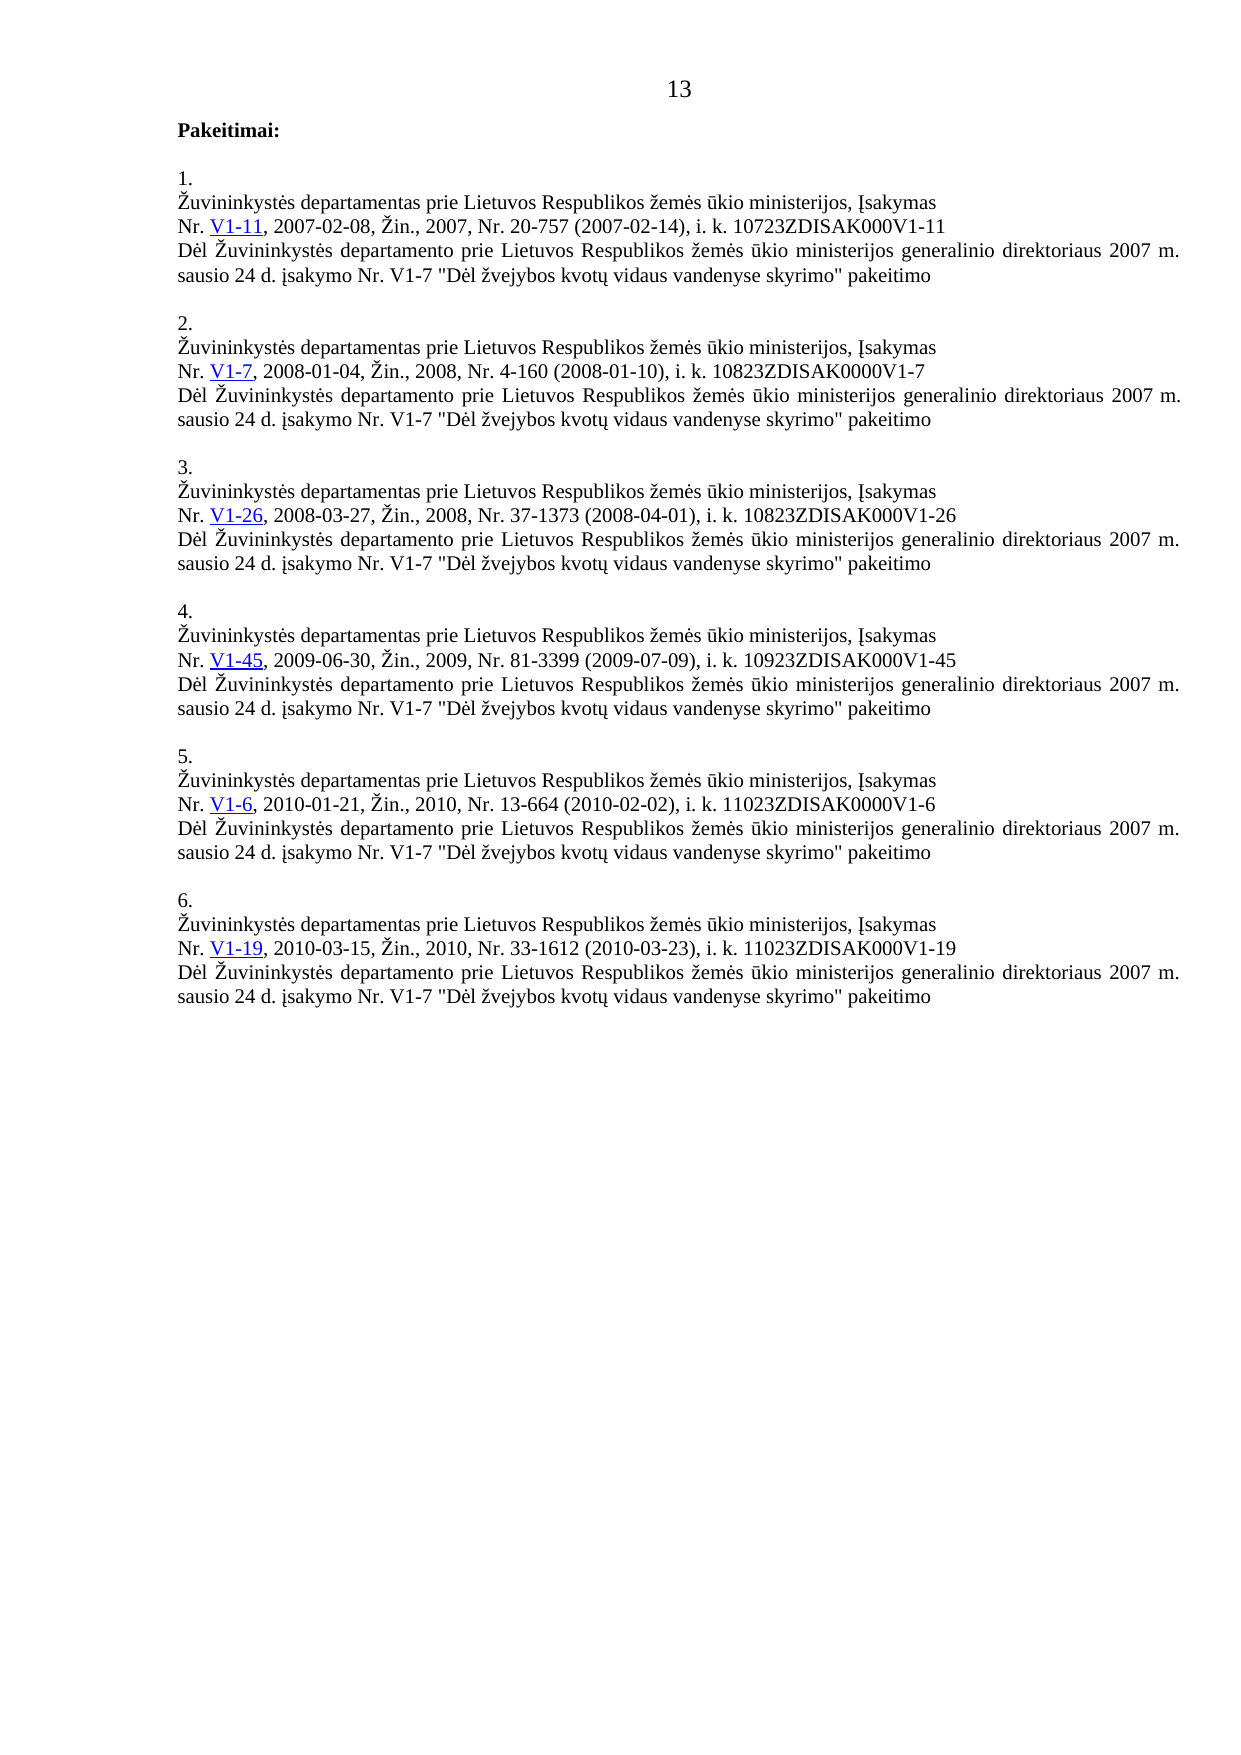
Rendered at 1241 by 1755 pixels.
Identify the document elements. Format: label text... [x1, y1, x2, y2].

text 3. [177, 455, 1181, 479]
text Nr. V1-6, 2010-01-21, Žin., 2010, Nr. 13-664 (2010-02-02), i. k. 11023ZDISAK0000V1-6 [177, 792, 1181, 816]
text Dėl Žuvininkystės departamento prie Lietuvos Respublikos žemės ūkio ministerijos generalinio direktoriaus 2007 m. sausio 24 d. įsakymo Nr. V1-7 "Dėl žvejybos kvotų vidaus vandenyse skyrimo" pakeitimo [177, 672, 1181, 720]
text Nr. V1-26, 2008-03-27, Žin., 2008, Nr. 37-1373 (2008-04-01), i. k. 10823ZDISAK000V1-26 [177, 503, 1181, 527]
text Nr. V1-45, 2009-06-30, Žin., 2009, Nr. 81-3399 (2009-07-09), i. k. 10923ZDISAK000V1-45 [177, 647, 1181, 672]
text Žuvininkystės departamentas prie Lietuvos Respublikos žemės ūkio ministerijos, Įsakymas [177, 623, 1181, 647]
text Dėl Žuvininkystės departamento prie Lietuvos Respublikos žemės ūkio ministerijos generalinio direktoriaus 2007 m. sausio 24 d. įsakymo Nr. V1-7 "Dėl žvejybos kvotų vidaus vandenyse skyrimo" pakeitimo [177, 816, 1181, 864]
text 4. [177, 599, 1181, 623]
text Dėl Žuvininkystės departamento prie Lietuvos Respublikos žemės ūkio ministerijos generalinio direktoriaus 2007 m. sausio 24 d. įsakymo Nr. V1-7 "Dėl žvejybos kvotų vidaus vandenyse skyrimo" pakeitimo [177, 527, 1181, 575]
text Dėl Žuvininkystės departamento prie Lietuvos Respublikos žemės ūkio ministerijos generalinio direktoriaus 2007 m. sausio 24 d. įsakymo Nr. V1-7 "Dėl žvejybos kvotų vidaus vandenyse skyrimo" pakeitimo [177, 960, 1181, 1008]
text 6. [177, 888, 1181, 912]
text 5. [177, 744, 1181, 768]
text 2. [177, 311, 1181, 335]
text Žuvininkystės departamentas prie Lietuvos Respublikos žemės ūkio ministerijos, Įsakymas [177, 190, 1181, 214]
text Nr. V1-11, 2007-02-08, Žin., 2007, Nr. 20-757 (2007-02-14), i. k. 10723ZDISAK000V1-11 [177, 214, 1181, 238]
text Žuvininkystės departamentas prie Lietuvos Respublikos žemės ūkio ministerijos, Įsakymas [177, 912, 1181, 936]
text Nr. V1-19, 2010-03-15, Žin., 2010, Nr. 33-1612 (2010-03-23), i. k. 11023ZDISAK000V1-19 [177, 936, 1181, 960]
text 1. [177, 166, 1181, 190]
text Dėl Žuvininkystės departamento prie Lietuvos Respublikos žemės ūkio ministerijos generalinio direktoriaus 2007 m. sausio 24 d. įsakymo Nr. V1-7 "Dėl žvejybos kvotų vidaus vandenyse skyrimo" pakeitimo [177, 238, 1181, 287]
text Nr. V1-7, 2008-01-04, Žin., 2008, Nr. 4-160 (2008-01-10), i. k. 10823ZDISAK0000V1-7 [177, 359, 1181, 383]
text Žuvininkystės departamentas prie Lietuvos Respublikos žemės ūkio ministerijos, Įsakymas [177, 479, 1181, 503]
text Žuvininkystės departamentas prie Lietuvos Respublikos žemės ūkio ministerijos, Įsakymas [177, 335, 1181, 359]
text Pakeitimai: [177, 118, 1181, 142]
text Dėl Žuvininkystės departamento prie Lietuvos Respublikos žemės ūkio ministerijos generalinio direktoriaus 2007 m. sausio 24 d. įsakymo Nr. V1-7 "Dėl žvejybos kvotų vidaus vandenyse skyrimo" pakeitimo [177, 383, 1181, 431]
text Žuvininkystės departamentas prie Lietuvos Respublikos žemės ūkio ministerijos, Įsakymas [177, 768, 1181, 792]
